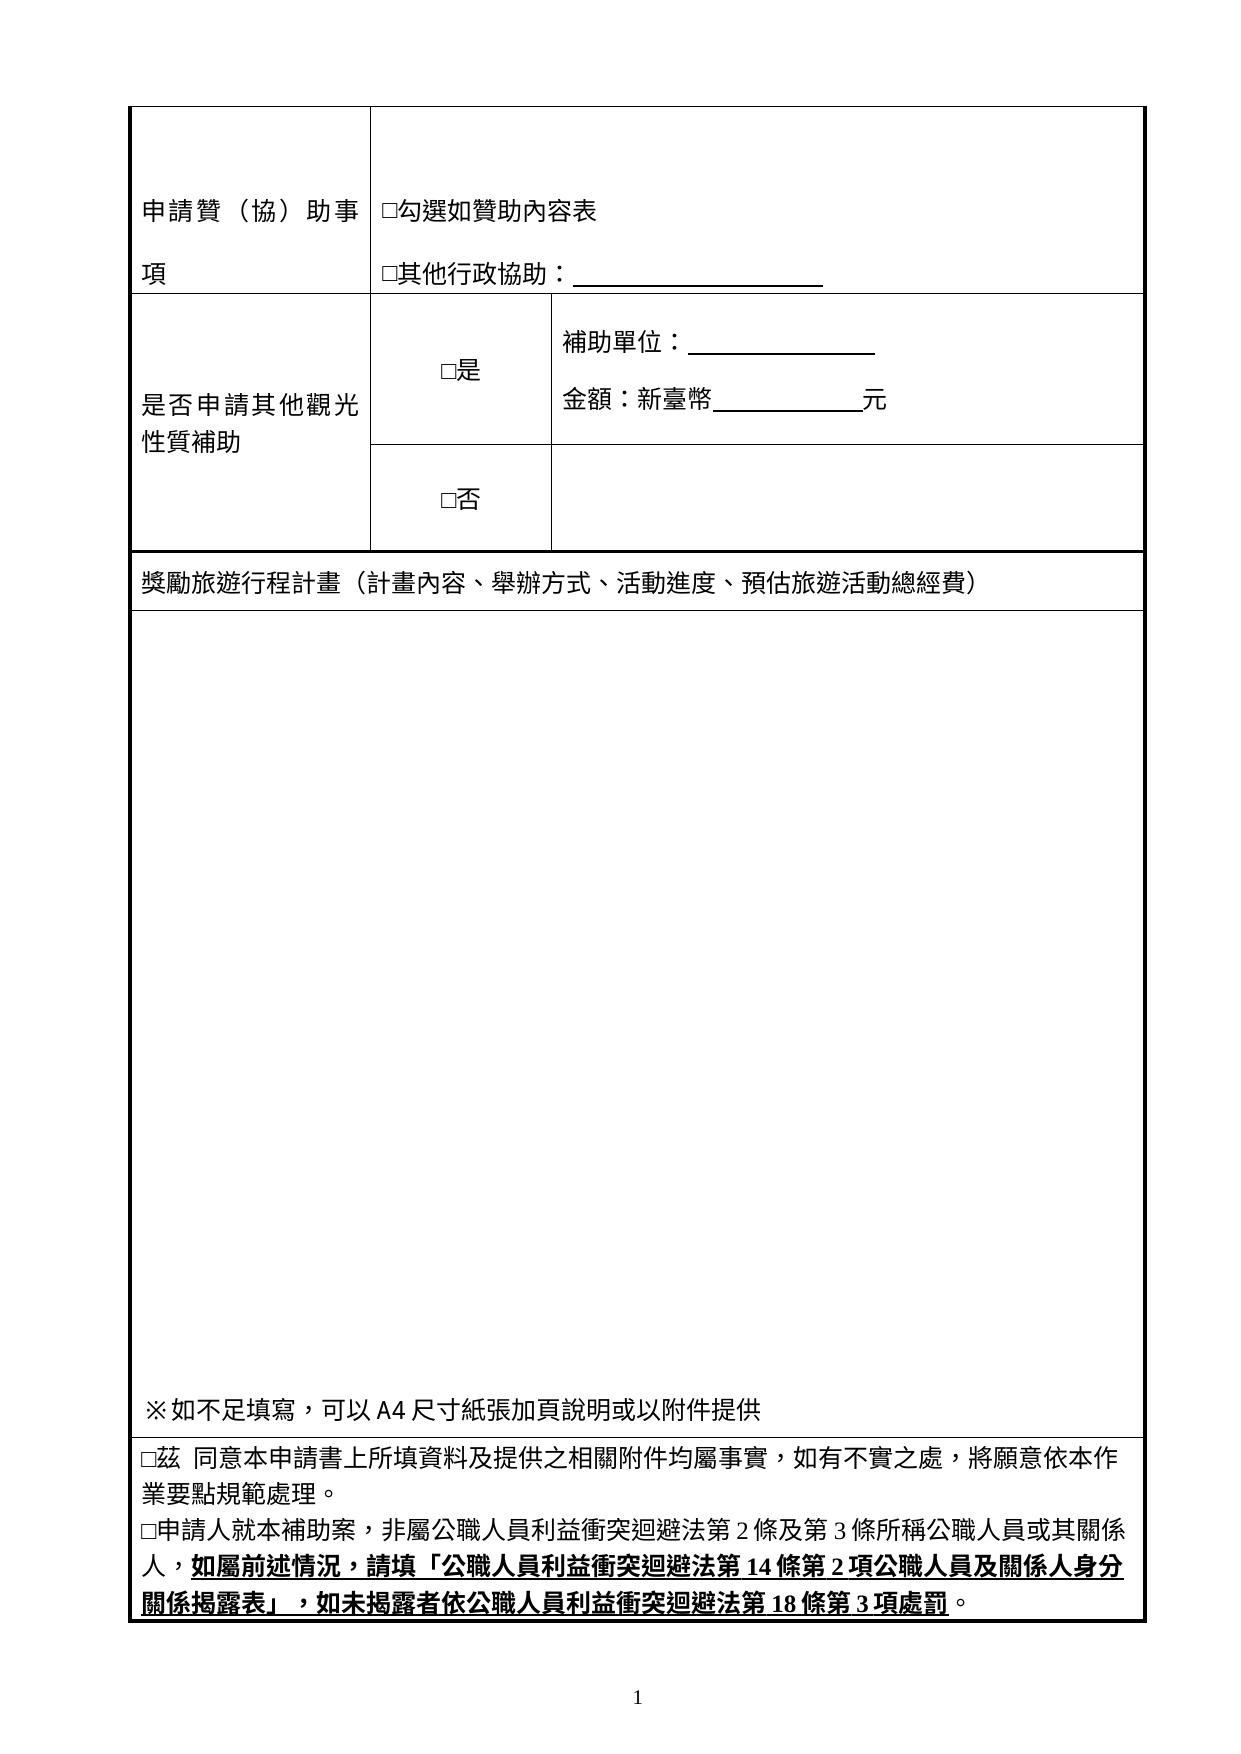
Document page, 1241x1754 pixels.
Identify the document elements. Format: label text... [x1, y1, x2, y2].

table_cell [552, 445, 1143, 550]
table_cell 補助單位： 金額：新臺幣 元 [552, 294, 1143, 444]
table_cell 獎勵旅遊行程計畫（計畫內容、舉辦方式、活動進度、預估旅遊活動總經費） [132, 553, 1143, 610]
table_cell □是 [371, 294, 551, 444]
table_cell □否 [371, 445, 551, 550]
table_cell □勾選如贊助內容表 □其他行政協助： [371, 107, 1143, 293]
table_cell ※如不足填寫，可以A4尺寸紙張加頁說明或以附件提供 [132, 611, 1143, 1437]
table_cell 申請贊（協）助事項 [132, 107, 370, 293]
table_cell □茲 同意本申請書上所填資料及提供之相關附件均屬事實，如有不實之處，將願意依本作業要點規範處理。 □申請人就本補助案，非屬公職人員利益衝突迴避法第2條及第3條所稱公職人員或其關係人，如屬前述情況，請填「公職人員利益衝突迴避法第14條第2項公職人員及關係人身分關係揭露表」，如未揭露者依公職人員利益衝突迴避法第18條第3項處罰。 [132, 1438, 1143, 1619]
table_cell 是否申請其他觀光性質補助 [132, 294, 370, 550]
